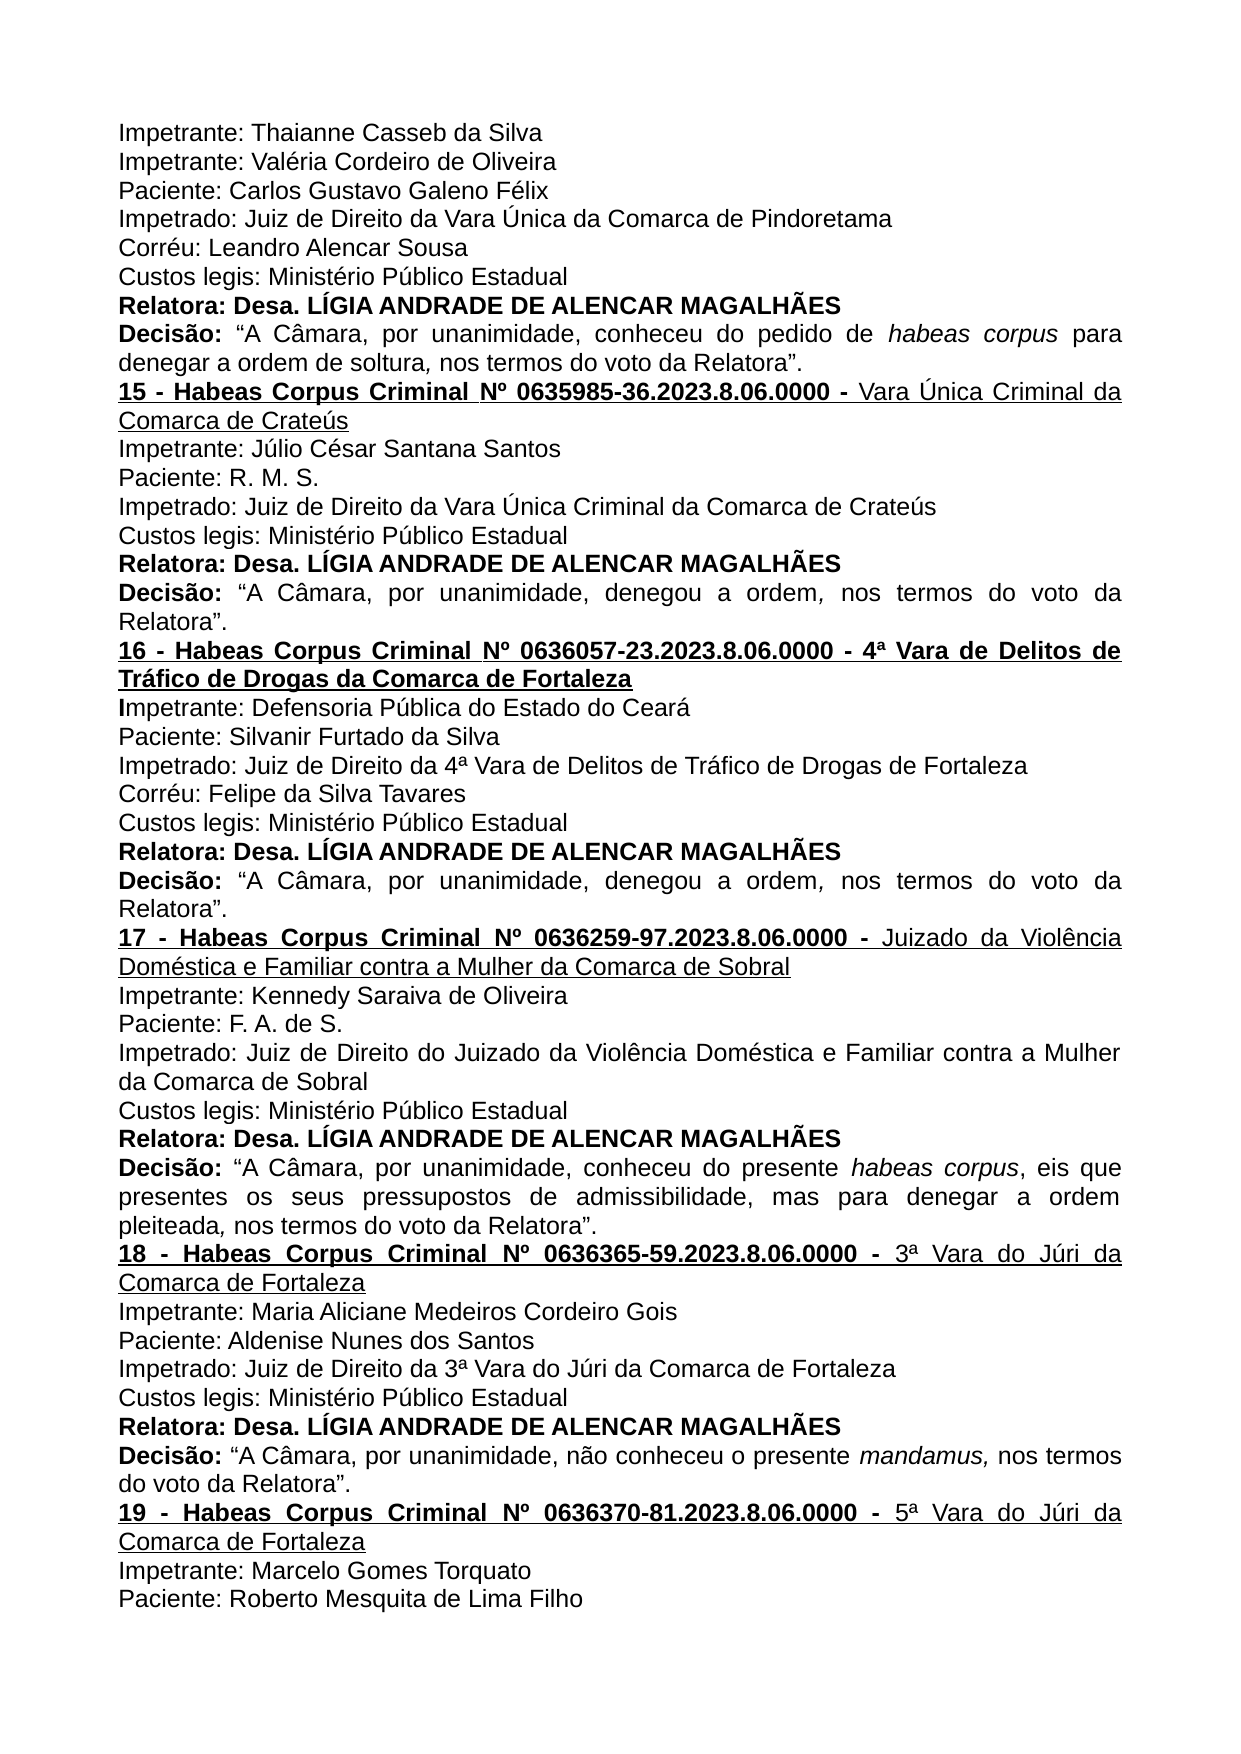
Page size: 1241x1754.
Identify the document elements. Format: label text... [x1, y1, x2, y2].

text Decisão: “A Câmara, por unanimidade, denegou a ordem, nos termos do voto da Relatora”. [118, 866, 1122, 923]
text Decisão: “A Câmara, por unanimidade, conheceu do presente habeas corpus, eis que presentes os seus pressupostos de admissibilidade, mas para denegar a ordem pleiteada, nos termos do voto da Relatora”. [118, 1153, 1122, 1239]
text Impetrante: Marcelo Gomes Torquato [118, 1556, 1122, 1584]
text Impetrante: Maria Aliciane Medeiros Cordeiro Gois [118, 1297, 1122, 1326]
text Impetrante: Defensoria Pública do Estado do Ceará [118, 693, 1122, 722]
text Custos legis: Ministério Público Estadual [118, 1096, 1122, 1124]
text Tráfico de Drogas da Comarca de Fortaleza [118, 662, 1122, 693]
text Impetrante: Júlio César Santana Santos [118, 434, 1122, 463]
text Impetrado: Juiz de Direito do Juizado da Violência Doméstica e Familiar contra a Mulher da Comarca de Sobral [118, 1038, 1122, 1096]
text Impetrante: Valéria Cordeiro de Oliveira [118, 147, 1122, 176]
text Impetrante: Thaianne Casseb da Silva [118, 118, 1122, 147]
text Impetrado: Juiz de Direito da 4ª Vara de Delitos de Tráfico de Drogas de Fortaleza [118, 751, 1122, 779]
text Impetrado: Juiz de Direito da Vara Única Criminal da Comarca de Crateús [118, 492, 1122, 521]
text Impetrante: Kennedy Saraiva de Oliveira [118, 981, 1122, 1009]
text Decisão: “A Câmara, por unanimidade, denegou a ordem, nos termos do voto da Relatora”. [118, 578, 1122, 636]
text Doméstica e Familiar contra a Mulher da Comarca de Sobral [118, 949, 1122, 981]
text Corréu: Felipe da Silva Tavares [118, 779, 1122, 808]
text Decisão: “A Câmara, por unanimidade, não conheceu o presente mandamus, nos termos do voto da Relatora”. [118, 1441, 1122, 1498]
text Custos legis: Ministério Público Estadual [118, 808, 1122, 837]
text Relatora: Desa. LÍGIA ANDRADE DE ALENCAR MAGALHÃES [118, 1124, 1122, 1153]
text Relatora: Desa. LÍGIA ANDRADE DE ALENCAR MAGALHÃES [118, 1412, 1122, 1441]
text Custos legis: Ministério Público Estadual [118, 521, 1122, 549]
text Paciente: R. M. S. [118, 463, 1122, 492]
text Corréu: Leandro Alencar Sousa [118, 233, 1122, 262]
text 16 - Habeas Corpus Criminal Nº 0636057-23.2023.8.06.0000 - 4ª Vara de Delitos de [118, 636, 1122, 661]
text Impetrado: Juiz de Direito da 3ª Vara do Júri da Comarca de Fortaleza [118, 1354, 1122, 1383]
text Custos legis: Ministério Público Estadual [118, 262, 1122, 291]
text Comarca de Fortaleza [118, 1266, 1122, 1297]
text Paciente: Silvanir Furtado da Silva [118, 722, 1122, 751]
text Relatora: Desa. LÍGIA ANDRADE DE ALENCAR MAGALHÃES [118, 291, 1122, 319]
text Paciente: Aldenise Nunes dos Santos [118, 1326, 1122, 1354]
text Decisão: “A Câmara, por unanimidade, conheceu do pedido de habeas corpus para denegar a ordem de soltura, nos termos do voto da Relatora”. [118, 319, 1122, 377]
text 19 - Habeas Corpus Criminal Nº 0636370-81.2023.8.06.0000 - 5ª Vara do Júri da [118, 1498, 1122, 1523]
text 18 - Habeas Corpus Criminal Nº 0636365-59.2023.8.06.0000 - 3ª Vara do Júri da [118, 1239, 1122, 1264]
text Custos legis: Ministério Público Estadual [118, 1383, 1122, 1412]
text 17 - Habeas Corpus Criminal Nº 0636259-97.2023.8.06.0000 - Juizado da Violência [118, 923, 1122, 948]
text Paciente: Carlos Gustavo Galeno Félix [118, 176, 1122, 204]
text Paciente: Roberto Mesquita de Lima Filho [118, 1584, 1122, 1613]
text 15 - Habeas Corpus Criminal Nº 0635985-36.2023.8.06.0000 - Vara Única Criminal da [118, 377, 1122, 402]
text Relatora: Desa. LÍGIA ANDRADE DE ALENCAR MAGALHÃES [118, 837, 1122, 866]
text Comarca de Fortaleza [118, 1524, 1122, 1556]
text Comarca de Crateús [118, 403, 1122, 434]
text Impetrado: Juiz de Direito da Vara Única da Comarca de Pindoretama [118, 204, 1122, 233]
text Paciente: F. A. de S. [118, 1009, 1122, 1038]
text Relatora: Desa. LÍGIA ANDRADE DE ALENCAR MAGALHÃES [118, 549, 1122, 578]
